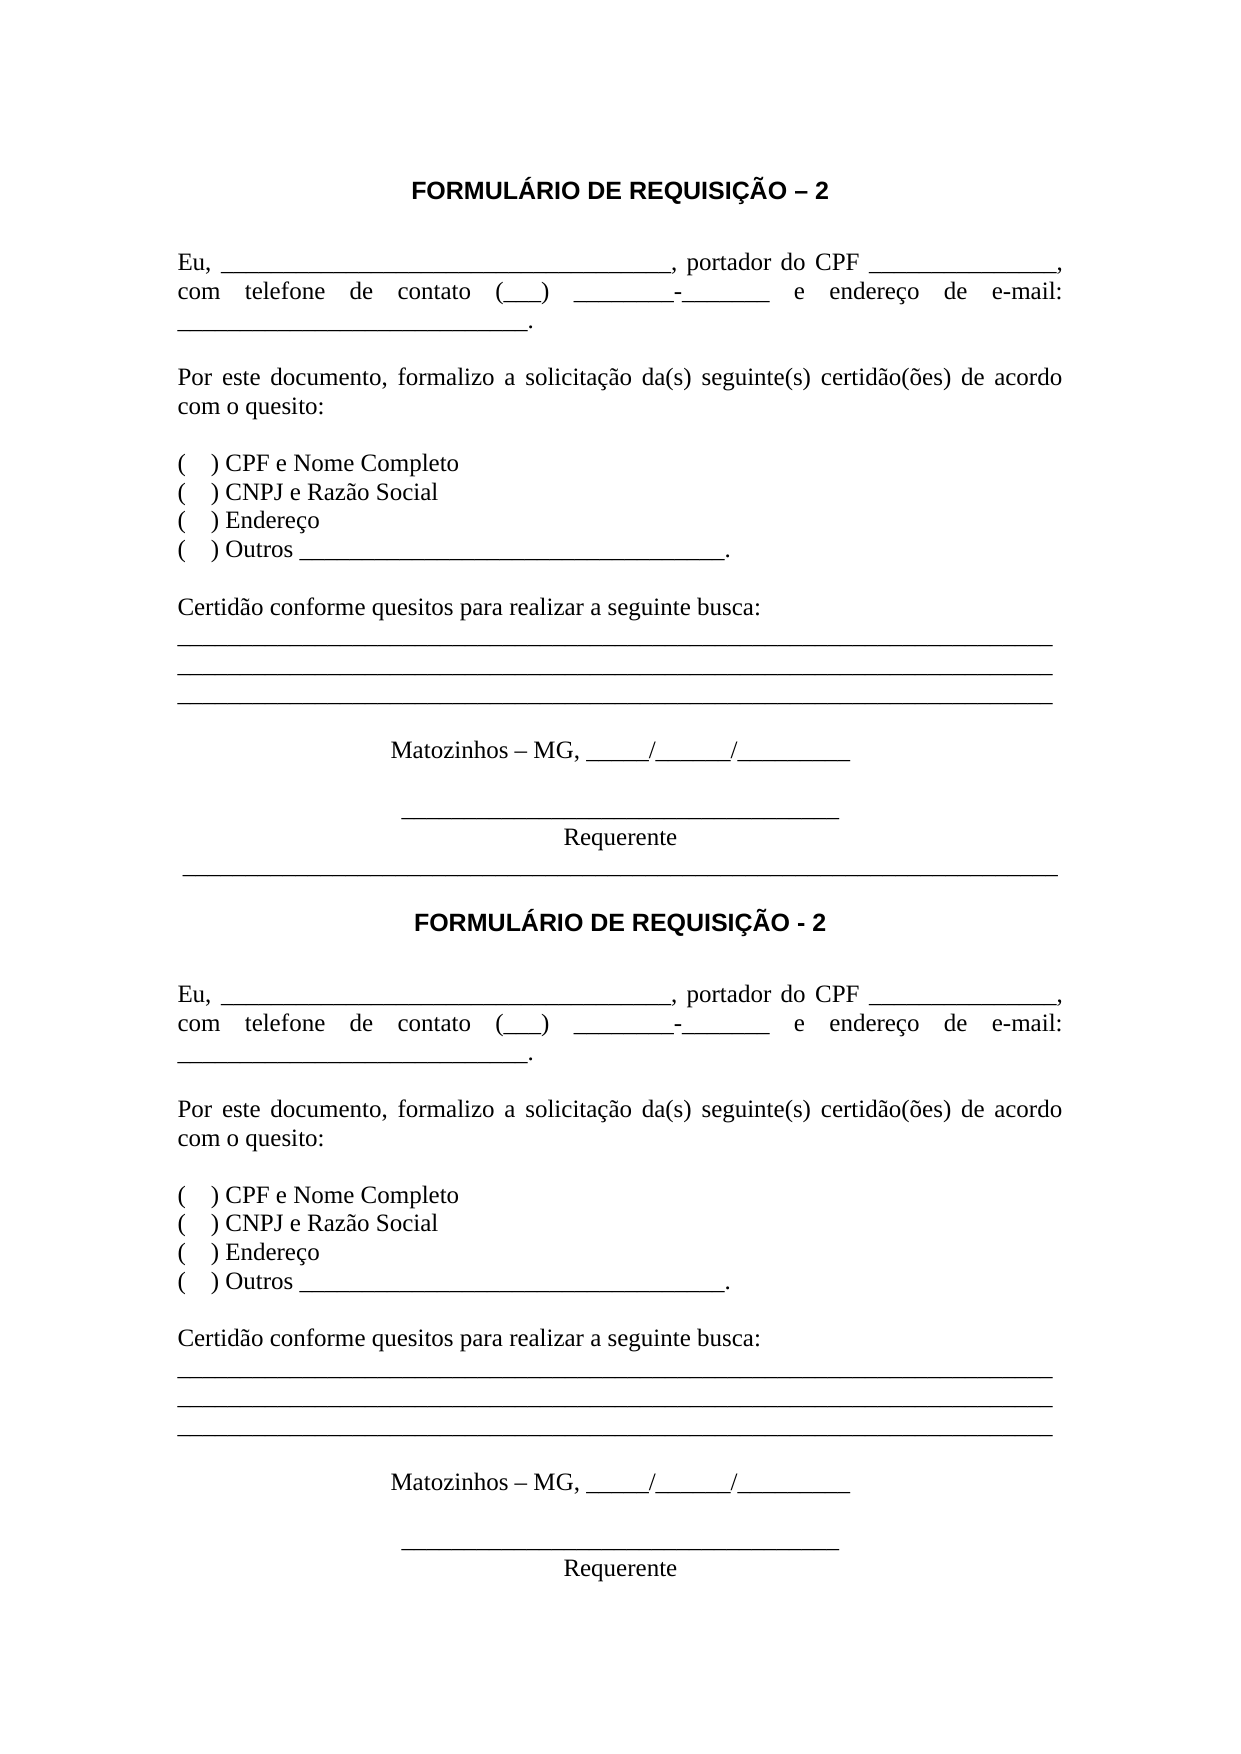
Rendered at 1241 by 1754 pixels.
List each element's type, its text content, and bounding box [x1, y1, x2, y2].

text ( ) Outros __________________________________. [177, 1266, 1063, 1295]
text ( ) Endereço [177, 506, 1063, 534]
text Matozinhos – MG, _____/______/_________ [177, 736, 1063, 764]
text Por este documento, formalizo a solicitação da(s) seguinte(s) certidão(ões) de acordo com o quesito: [177, 362, 1063, 420]
text Eu, ____________________________________, portador do CPF _______________, com telefone de contato (___) ________-_______ e endereço de e-mail: ____________________________. [177, 979, 1063, 1065]
text ( ) Endereço [177, 1237, 1063, 1266]
text Certidão conforme quesitos para realizar a seguinte busca: [177, 1323, 1063, 1352]
text Requerente [177, 822, 1063, 851]
text Eu, ____________________________________, portador do CPF _______________, com telefone de contato (___) ________-_______ e endereço de e-mail: ____________________________. [177, 247, 1063, 334]
text Por este documento, formalizo a solicitação da(s) seguinte(s) certidão(ões) de acordo com o quesito: [177, 1094, 1063, 1152]
text ( ) CNPJ e Razão Social [177, 1208, 1063, 1237]
text ___________________________________ [177, 793, 1063, 822]
text __________________________________________________________________________________________________________________________________________________________________________________________________________________ [177, 1352, 1063, 1438]
text ______________________________________________________________________ [177, 851, 1063, 879]
text ( ) CNPJ e Razão Social [177, 477, 1063, 506]
text FORMULÁRIO DE REQUISIÇÃO - 2 [177, 908, 1063, 937]
text ( ) CPF e Nome Completo [177, 448, 1063, 477]
text Matozinhos – MG, _____/______/_________ [177, 1467, 1063, 1496]
text ( ) CPF e Nome Completo [177, 1180, 1063, 1208]
text FORMULÁRIO DE REQUISIÇÃO – 2 [177, 176, 1063, 205]
text Certidão conforme quesitos para realizar a seguinte busca: [177, 592, 1063, 621]
text __________________________________________________________________________________________________________________________________________________________________________________________________________________ [177, 621, 1063, 707]
text Requerente [177, 1553, 1063, 1581]
text ( ) Outros __________________________________. [177, 534, 1063, 563]
text ___________________________________ [177, 1524, 1063, 1553]
